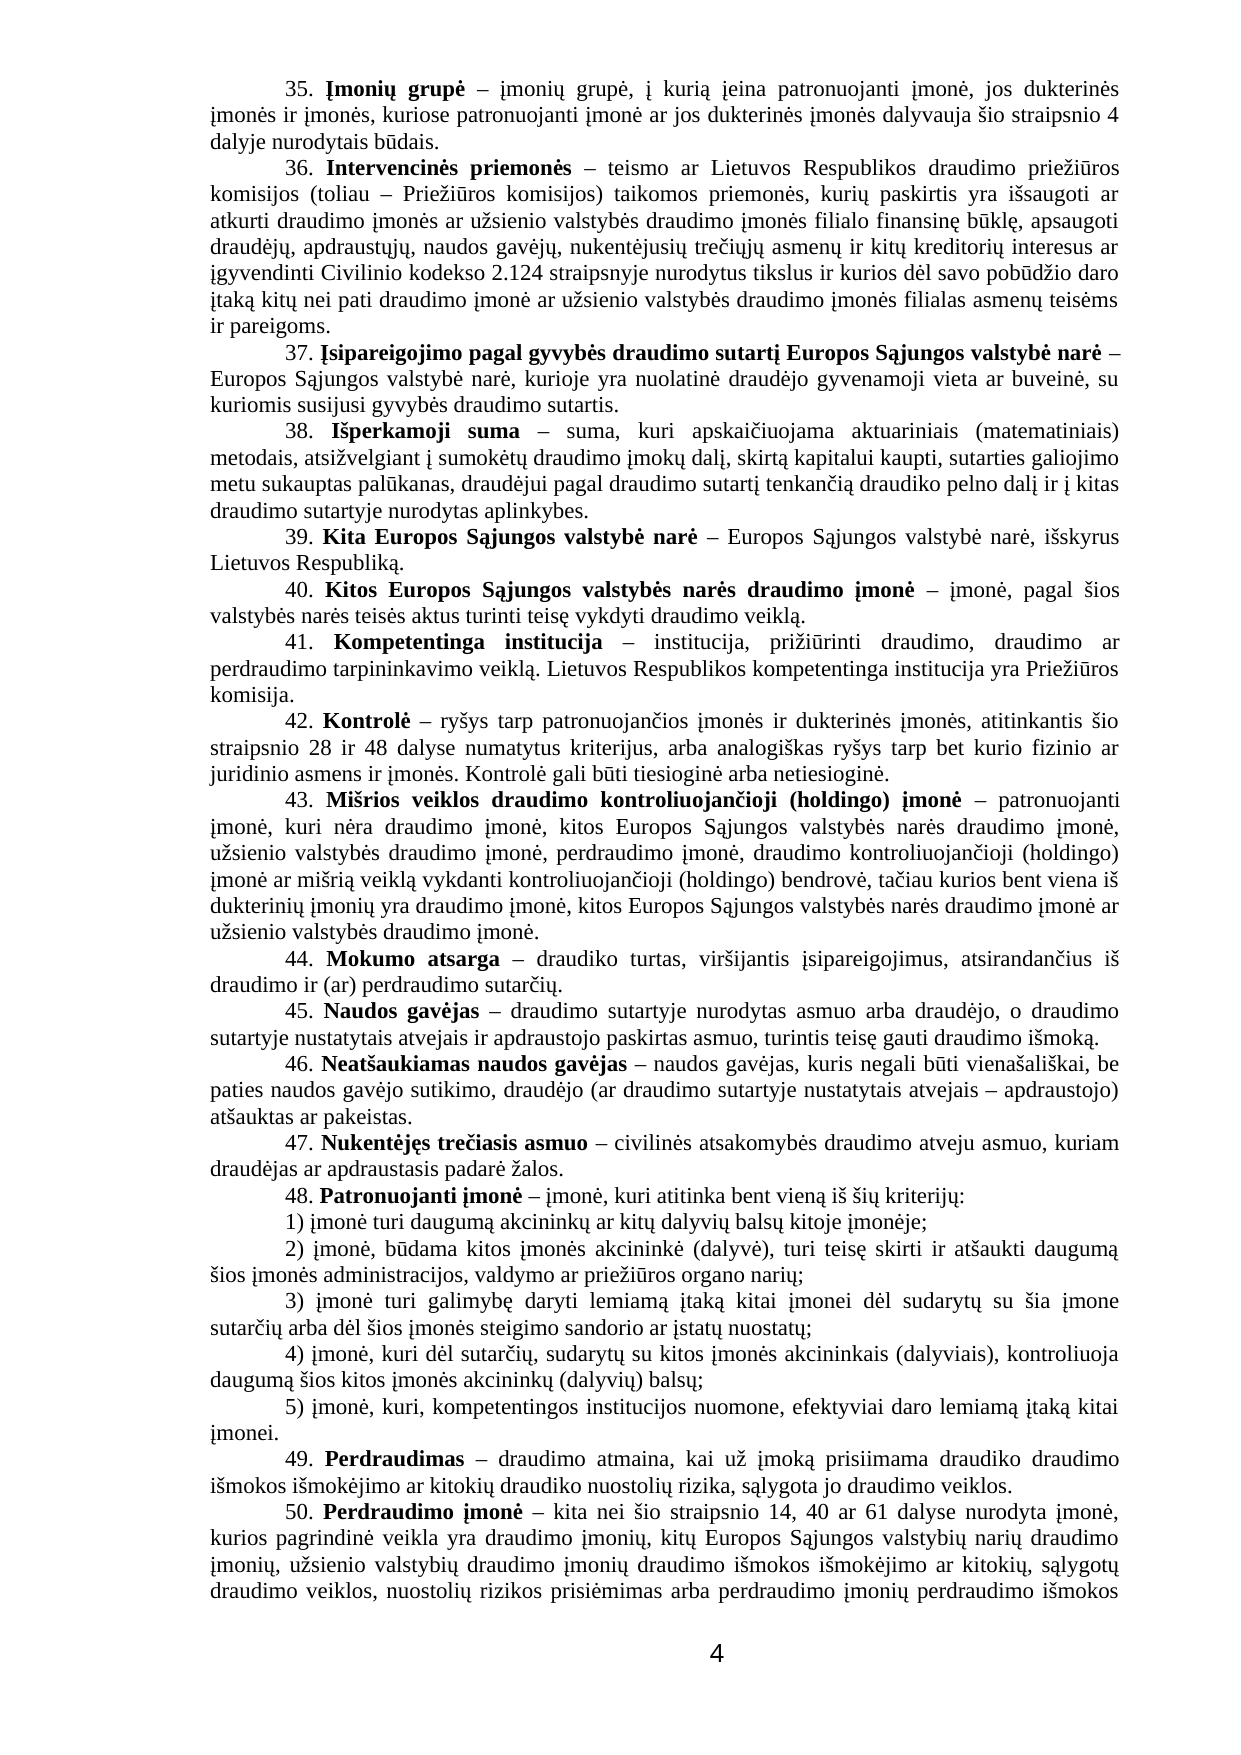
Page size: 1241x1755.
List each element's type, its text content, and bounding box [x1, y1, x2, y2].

text 45. Naudos gavėjas – draudimo sutartyje nurodytas asmuo arba draudėjo, o draudimo sutartyje nustatytais atvejais ir apdraustojo paskirtas asmuo, turintis teisę gauti draudimo išmoką. [210, 997, 1120, 1050]
text 49. Perdraudimas – draudimo atmaina, kai už įmoką prisiimama draudiko draudimo išmokos išmokėjimo ar kitokių draudiko nuostolių rizika, sąlygota jo draudimo veiklos. [210, 1445, 1120, 1498]
text 48. Patronuojanti įmonė – įmonė, kuri atitinka bent vieną iš šių kriterijų: [210, 1182, 1120, 1208]
text 47. Nukentėjęs trečiasis asmuo – civilinės atsakomybės draudimo atveju asmuo, kuriam draudėjas ar apdraustasis padarė žalos. [210, 1129, 1120, 1182]
text 41. Kompetentinga institucija – institucija, prižiūrinti draudimo, draudimo ar perdraudimo tarpininkavimo veiklą. Lietuvos Respublikos kompetentinga institucija yra Priežiūros komisija. [210, 628, 1120, 707]
text 1) įmonė turi daugumą akcininkų ar kitų dalyvių balsų kitoje įmonėje; [210, 1208, 1120, 1234]
text 36. Intervencinės priemonės – teismo ar Lietuvos Respublikos draudimo priežiūros komisijos (toliau – Priežiūros komisijos) taikomos priemonės, kurių paskirtis yra išsaugoti ar atkurti draudimo įmonės ar užsienio valstybės draudimo įmonės filialo finansinę būklę, apsaugoti draudėjų, apdraustųjų, naudos gavėjų, nukentėjusių trečiųjų asmenų ir kitų kreditorių interesus ar įgyvendinti Civilinio kodekso 2.124 straipsnyje nurodytus tikslus ir kurios dėl savo pobūdžio daro įtaką kitų nei pati draudimo įmonė ar užsienio valstybės draudimo įmonės filialas asmenų teisėms ir pareigoms. [210, 154, 1120, 338]
text 38. Išperkamoji suma – suma, kuri apskaičiuojama aktuariniais (matematiniais) metodais, atsižvelgiant į sumokėtų draudimo įmokų dalį, skirtą kapitalui kaupti, sutarties galiojimo metu sukauptas palūkanas, draudėjui pagal draudimo sutartį tenkančią draudiko pelno dalį ir į kitas draudimo sutartyje nurodytas aplinkybes. [210, 418, 1120, 523]
text 4) įmonė, kuri dėl sutarčių, sudarytų su kitos įmonės akcininkais (dalyviais), kontroliuoja daugumą šios kitos įmonės akcininkų (dalyvių) balsų; [210, 1340, 1120, 1393]
text 42. Kontrolė – ryšys tarp patronuojančios įmonės ir dukterinės įmonės, atitinkantis šio straipsnio 28 ir 48 dalyse numatytus kriterijus, arba analogiškas ryšys tarp bet kurio fizinio ar juridinio asmens ir įmonės. Kontrolė gali būti tiesioginė arba netiesioginė. [210, 707, 1120, 787]
text 39. Kita Europos Sąjungos valstybė narė – Europos Sąjungos valstybė narė, išskyrus Lietuvos Respubliką. [210, 523, 1120, 576]
text 50. Perdraudimo įmonė – kita nei šio straipsnio 14, 40 ar 61 dalyse nurodyta įmonė, kurios pagrindinė veikla yra draudimo įmonių, kitų Europos Sąjungos valstybių narių draudimo įmonių, užsienio valstybių draudimo įmonių draudimo išmokos išmokėjimo ar kitokių, sąlygotų draudimo veiklos, nuostolių rizikos prisiėmimas arba perdraudimo įmonių perdraudimo išmokos [210, 1498, 1120, 1603]
text 44. Mokumo atsarga – draudiko turtas, viršijantis įsipareigojimus, atsirandančius iš draudimo ir (ar) perdraudimo sutarčių. [210, 945, 1120, 997]
text 37. Įsipareigojimo pagal gyvybės draudimo sutartį Europos Sąjungos valstybė narė – Europos Sąjungos valstybė narė, kurioje yra nuolatinė draudėjo gyvenamoji vieta ar buveinė, su kuriomis susijusi gyvybės draudimo sutartis. [210, 338, 1120, 418]
text 46. Neatšaukiamas naudos gavėjas – naudos gavėjas, kuris negali būti vienašališkai, be paties naudos gavėjo sutikimo, draudėjo (ar draudimo sutartyje nustatytais atvejais – apdraustojo) atšauktas ar pakeistas. [210, 1050, 1120, 1129]
text 5) įmonė, kuri, kompetentingos institucijos nuomone, efektyviai daro lemiamą įtaką kitai įmonei. [210, 1393, 1120, 1445]
text 35. Įmonių grupė – įmonių grupė, į kurią įeina patronuojanti įmonė, jos dukterinės įmonės ir įmonės, kuriose patronuojanti įmonė ar jos dukterinės įmonės dalyvauja šio straipsnio 4 dalyje nurodytais būdais. [210, 75, 1120, 154]
text 2) įmonė, būdama kitos įmonės akcininkė (dalyvė), turi teisę skirti ir atšaukti daugumą šios įmonės administracijos, valdymo ar priežiūros organo narių; [210, 1234, 1120, 1287]
text 3) įmonė turi galimybę daryti lemiamą įtaką kitai įmonei dėl sudarytų su šia įmone sutarčių arba dėl šios įmonės steigimo sandorio ar įstatų nuostatų; [210, 1287, 1120, 1340]
text 40. Kitos Europos Sąjungos valstybės narės draudimo įmonė – įmonė, pagal šios valstybės narės teisės aktus turinti teisę vykdyti draudimo veiklą. [210, 576, 1120, 628]
text 43. Mišrios veiklos draudimo kontroliuojančioji (holdingo) įmonė – patronuojanti įmonė, kuri nėra draudimo įmonė, kitos Europos Sąjungos valstybės narės draudimo įmonė, užsienio valstybės draudimo įmonė, perdraudimo įmonė, draudimo kontroliuojančioji (holdingo) įmonė ar mišrią veiklą vykdanti kontroliuojančioji (holdingo) bendrovė, tačiau kurios bent viena iš dukterinių įmonių yra draudimo įmonė, kitos Europos Sąjungos valstybės narės draudimo įmonė ar užsienio valstybės draudimo įmonė. [210, 787, 1120, 945]
